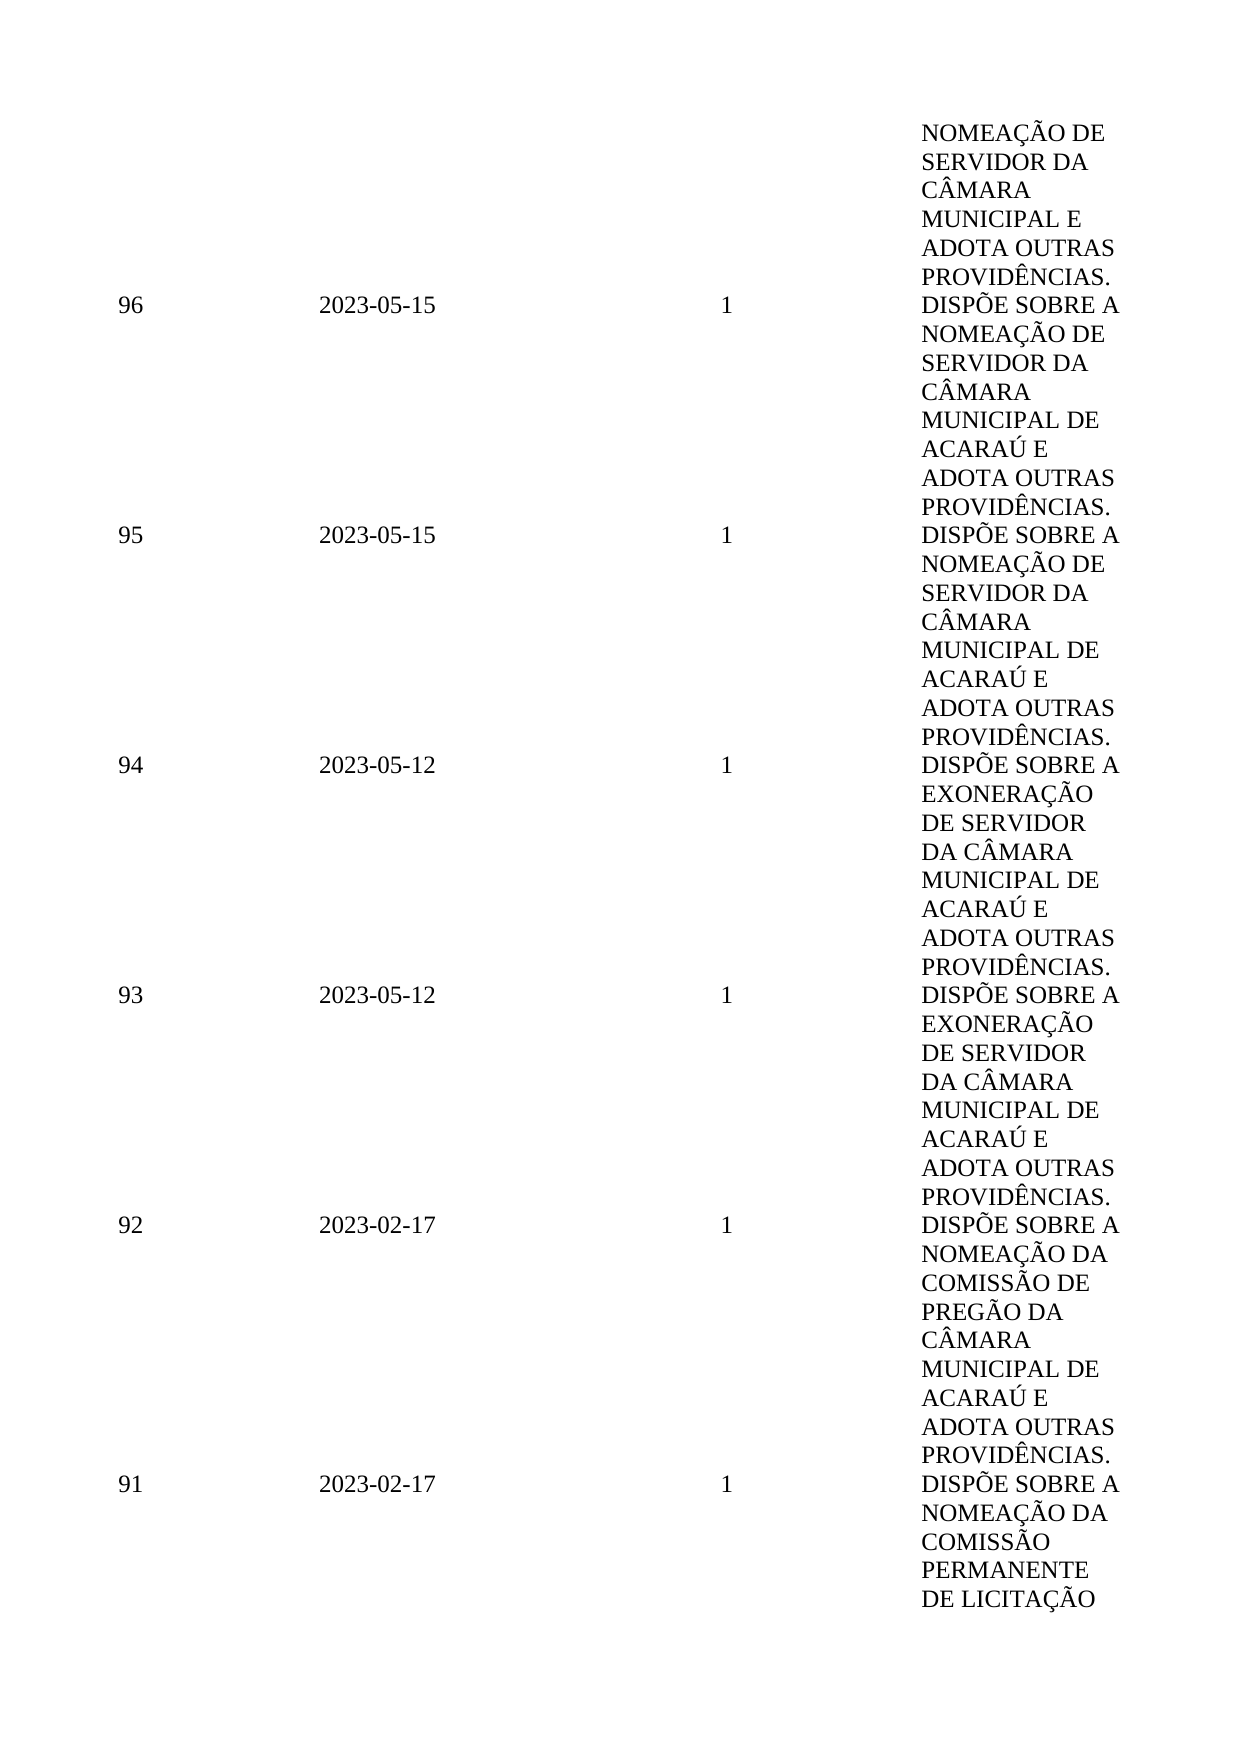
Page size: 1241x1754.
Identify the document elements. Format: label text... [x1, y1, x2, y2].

table_cell [319, 118, 519, 291]
table_cell 1 [720, 981, 921, 1211]
table_cell 95 [118, 521, 319, 751]
table_cell DISPÕE SOBRE A NOMEAÇÃO DA COMISSÃO DE PREGÃO DA CÂMARA MUNICIPAL DE ACARAÚ E ADOTA OUTRAS PROVIDÊNCIAS. [921, 1211, 1122, 1469]
table_cell [720, 118, 921, 291]
table_cell [118, 118, 319, 291]
table_cell 2023-02-17 [319, 1211, 519, 1469]
table_cell 91 [118, 1469, 319, 1613]
table_cell DISPÕE SOBRE A NOMEAÇÃO DA COMISSÃO PERMANENTE DE LICITAÇÃO [921, 1469, 1122, 1613]
table_cell 2023-02-17 [319, 1469, 519, 1613]
table_cell 1 [720, 751, 921, 981]
table_cell [520, 981, 720, 1211]
table_cell DISPÕE SOBRE A EXONERAÇÃO DE SERVIDOR DA CÂMARA MUNICIPAL DE ACARAÚ E ADOTA OUTRAS PROVIDÊNCIAS. [921, 981, 1122, 1211]
table_cell 2023-05-12 [319, 981, 519, 1211]
table_cell 2023-05-15 [319, 291, 519, 521]
table_cell [520, 751, 720, 981]
table_cell 2023-05-12 [319, 751, 519, 981]
table_cell 2023-05-15 [319, 521, 519, 751]
table_cell DISPÕE SOBRE A NOMEAÇÃO DE SERVIDOR DA CÂMARA MUNICIPAL DE ACARAÚ E ADOTA OUTRAS PROVIDÊNCIAS. [921, 291, 1122, 521]
table_cell [520, 291, 720, 521]
table_cell NOMEAÇÃO DE SERVIDOR DA CÂMARA MUNICIPAL E ADOTA OUTRAS PROVIDÊNCIAS. [921, 118, 1122, 291]
table_cell DISPÕE SOBRE A EXONERAÇÃO DE SERVIDOR DA CÂMARA MUNICIPAL DE ACARAÚ E ADOTA OUTRAS PROVIDÊNCIAS. [921, 751, 1122, 981]
table_cell 1 [720, 1211, 921, 1469]
table_cell 93 [118, 981, 319, 1211]
table_cell 1 [720, 521, 921, 751]
table_cell [520, 1211, 720, 1469]
table_cell 92 [118, 1211, 319, 1469]
table_cell [520, 118, 720, 291]
table_cell [520, 1469, 720, 1613]
table_cell 96 [118, 291, 319, 521]
table_cell 1 [720, 291, 921, 521]
table_cell 1 [720, 1469, 921, 1613]
table_cell 94 [118, 751, 319, 981]
table_cell [520, 521, 720, 751]
table_cell DISPÕE SOBRE A NOMEAÇÃO DE SERVIDOR DA CÂMARA MUNICIPAL DE ACARAÚ E ADOTA OUTRAS PROVIDÊNCIAS. [921, 521, 1122, 751]
